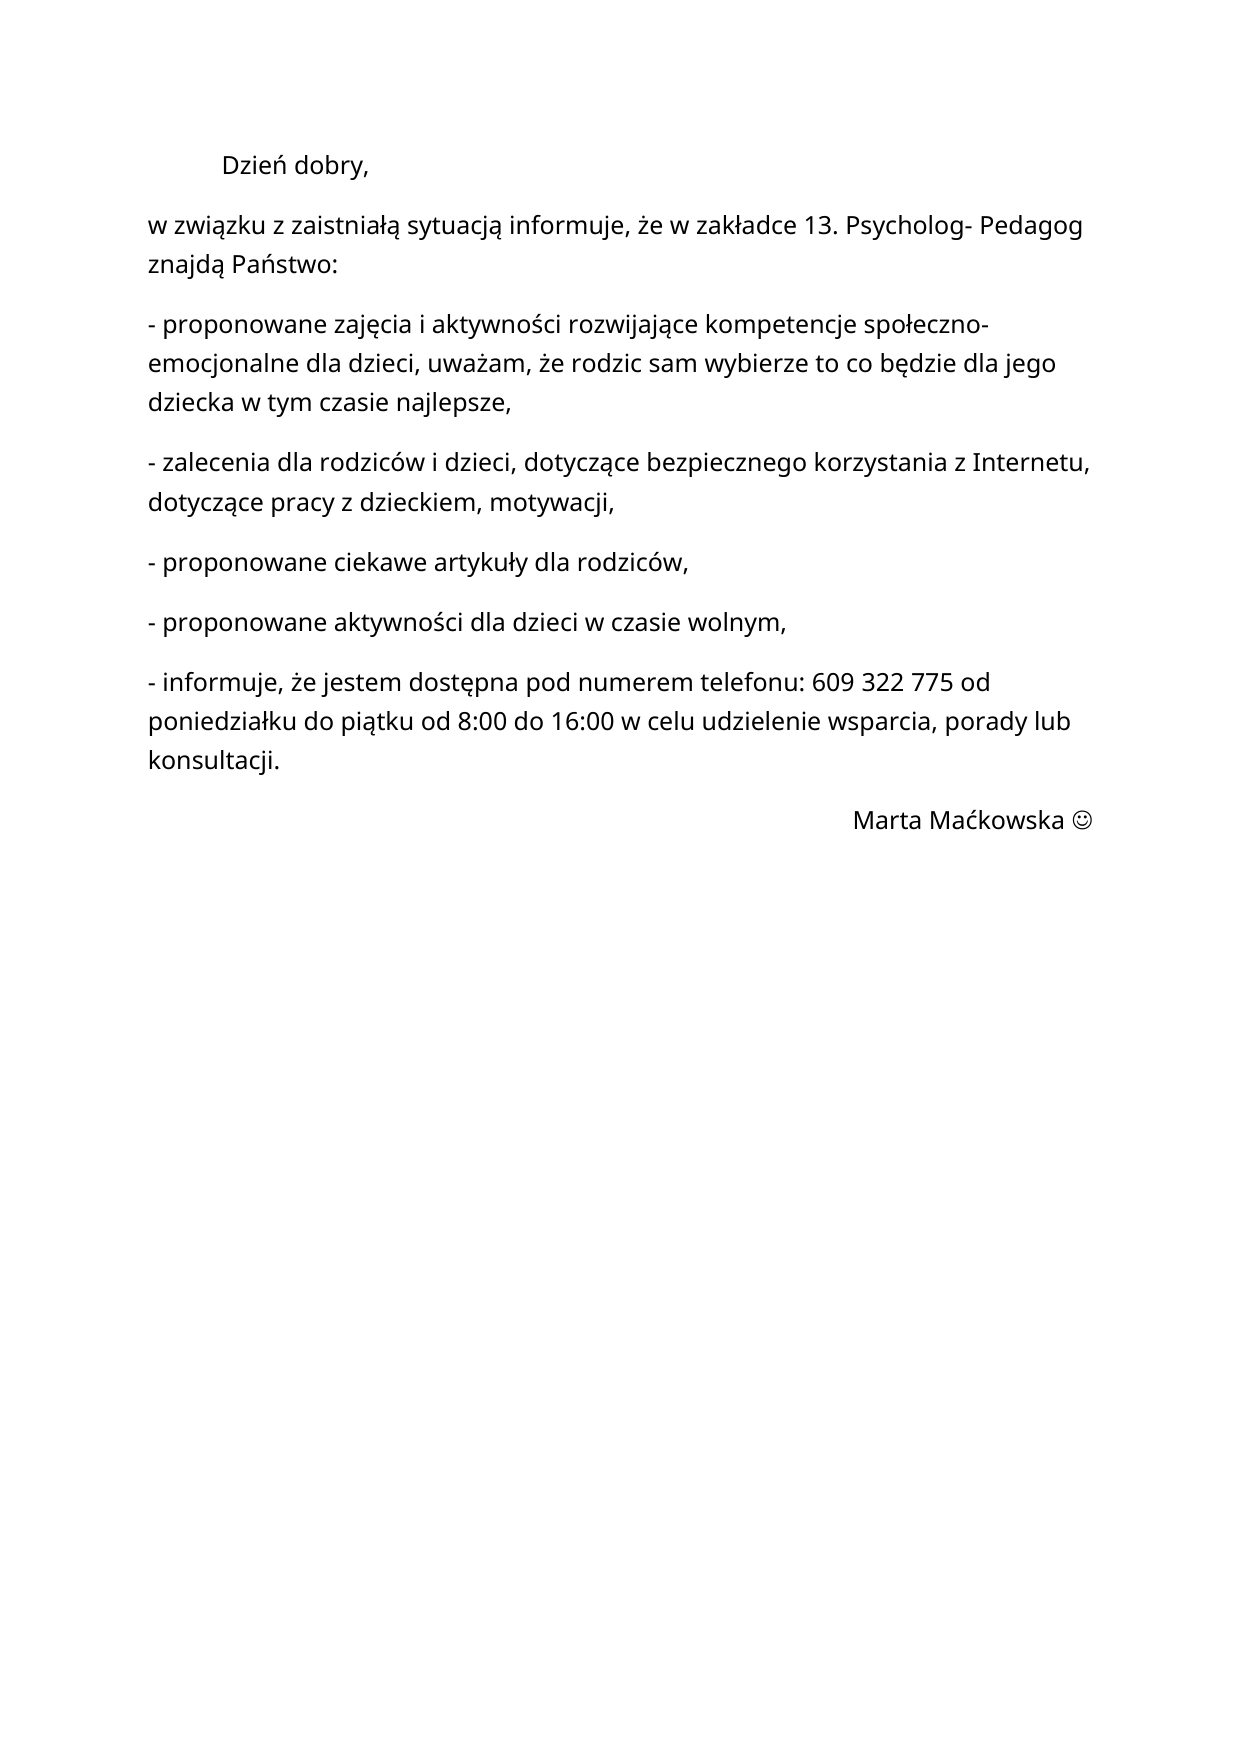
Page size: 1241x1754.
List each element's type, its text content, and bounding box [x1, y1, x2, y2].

text Marta Maćkowska  [148, 803, 1093, 837]
text Dzień dobry, [148, 148, 1093, 182]
text - zalecenia dla rodziców i dzieci, dotyczące bezpiecznego korzystania z Internetu, dotyczące pracy z dzieckiem, motywacji, [148, 445, 1093, 518]
text - proponowane ciekawe artykuły dla rodziców, [148, 544, 1093, 578]
text - proponowane zajęcia i aktywności rozwijające kompetencje społeczno- emocjonalne dla dzieci, uważam, że rodzic sam wybierze to co będzie dla jego dziecka w tym czasie najlepsze, [148, 307, 1093, 419]
text - informuje, że jestem dostępna pod numerem telefonu: 609 322 775 od poniedziałku do piątku od 8:00 do 16:00 w celu udzielenie wsparcia, porady lub konsultacji. [148, 664, 1093, 777]
text - proponowane aktywności dla dzieci w czasie wolnym, [148, 604, 1093, 638]
text w związku z zaistniałą sytuacją informuje, że w zakładce 13. Psycholog- Pedagog znajdą Państwo: [148, 208, 1093, 281]
